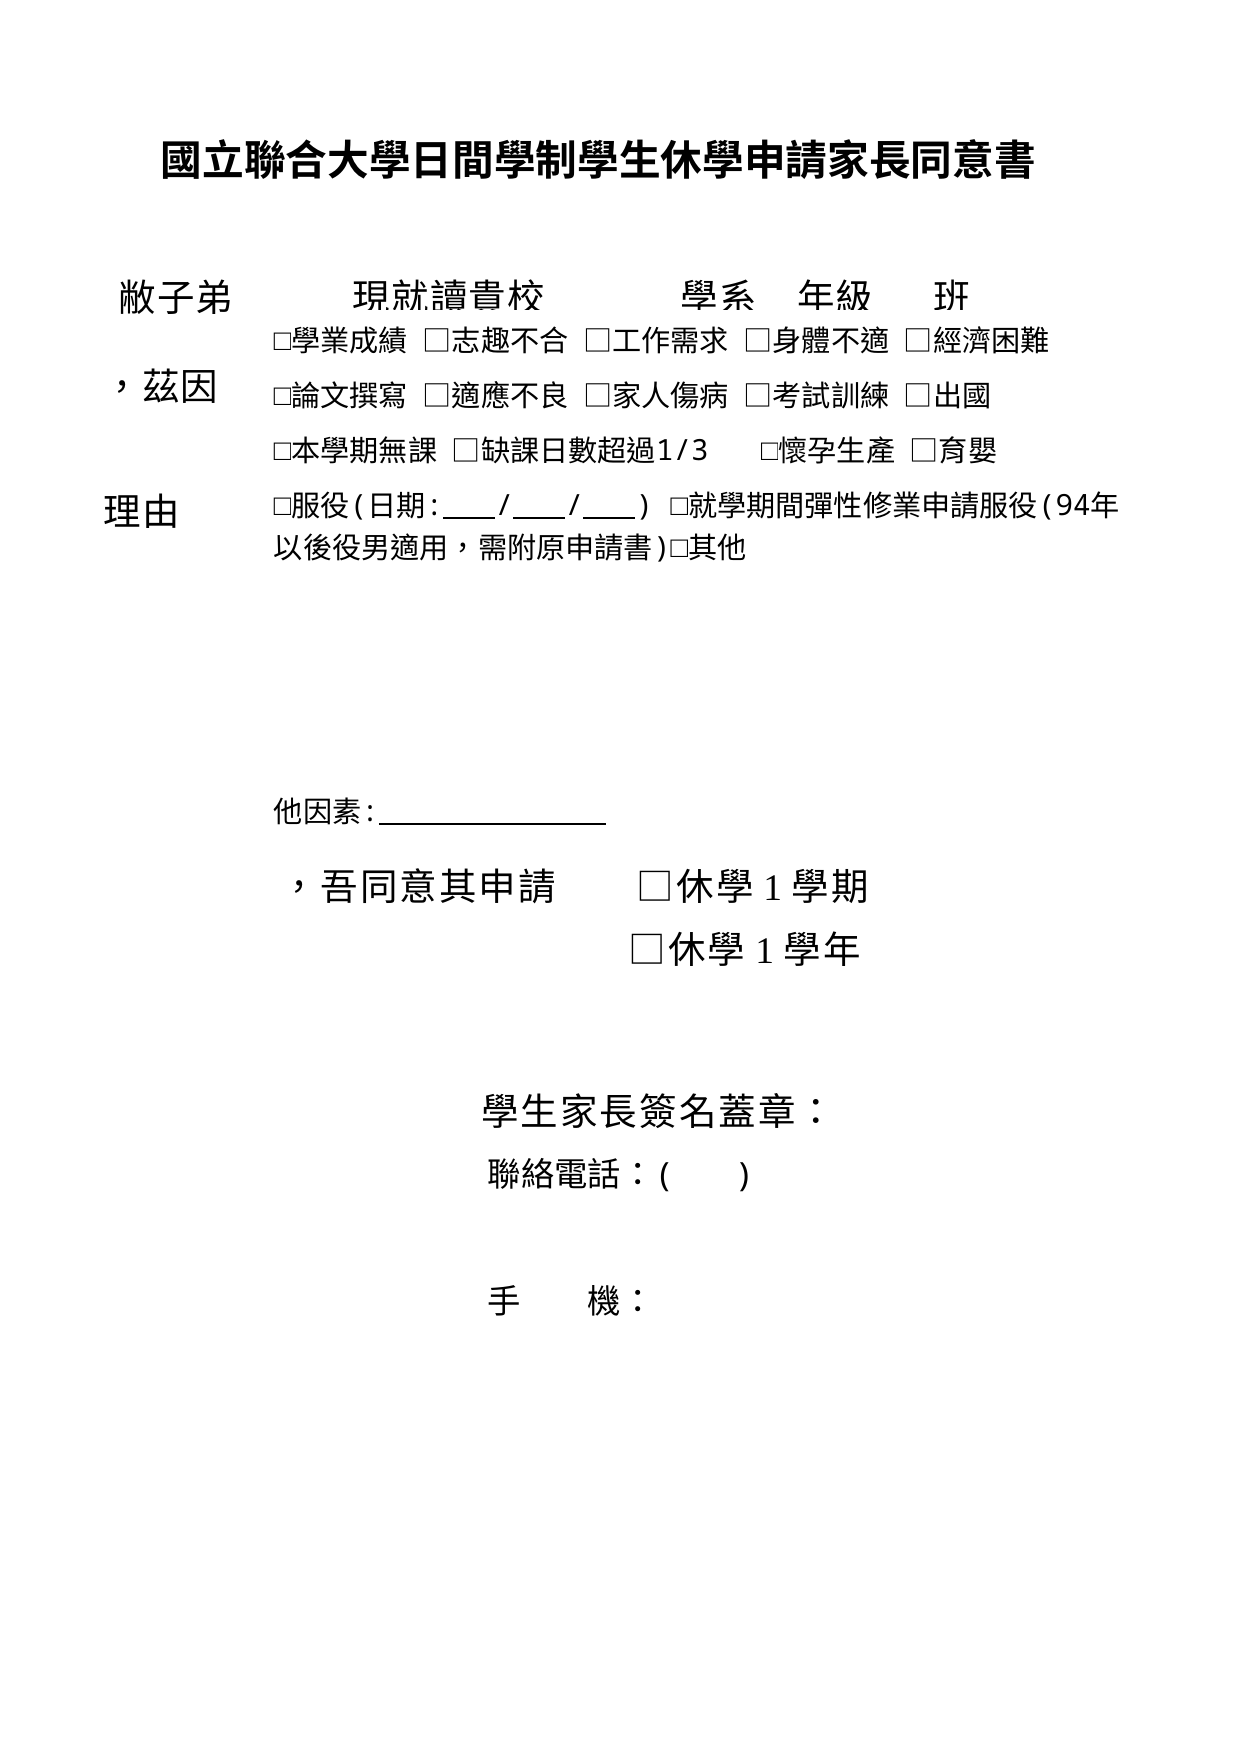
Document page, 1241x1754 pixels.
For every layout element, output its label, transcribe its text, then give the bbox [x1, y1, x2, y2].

text 聯絡電話：( ) [431, 1130, 1048, 1193]
text ，吾同意其申請 □休學1學期 [148, 843, 1048, 905]
text □學業成績 □志趣不合 □工作需求 □身體不適 □經濟困難 [274, 318, 1127, 360]
text 國立聯合大學日間學制學生休學申請家長同意書 [148, 116, 1048, 178]
text □論文撰寫 □適應不良 □家人傷病 □考試訓練 □出國 [274, 373, 1127, 415]
text □本學期無課 □缺課日數超過1/3 □懷孕生產 □育嬰 [274, 428, 1127, 470]
text □服役(日期: / / ) □就學期間彈性修業申請服役(94年以後役男適用，需附原申請書)□其他 [274, 482, 1127, 567]
text 敝子弟 現就讀貴校 學系 年級 班 [118, 253, 1142, 842]
text □休學1學年 [148, 905, 1048, 968]
text 學生家長簽名蓋章： [148, 1068, 1048, 1130]
text ，茲因 [103, 343, 255, 405]
text 理由 [103, 405, 255, 530]
text 他因素: [274, 788, 1127, 831]
text 手 機： [431, 1255, 1048, 1318]
